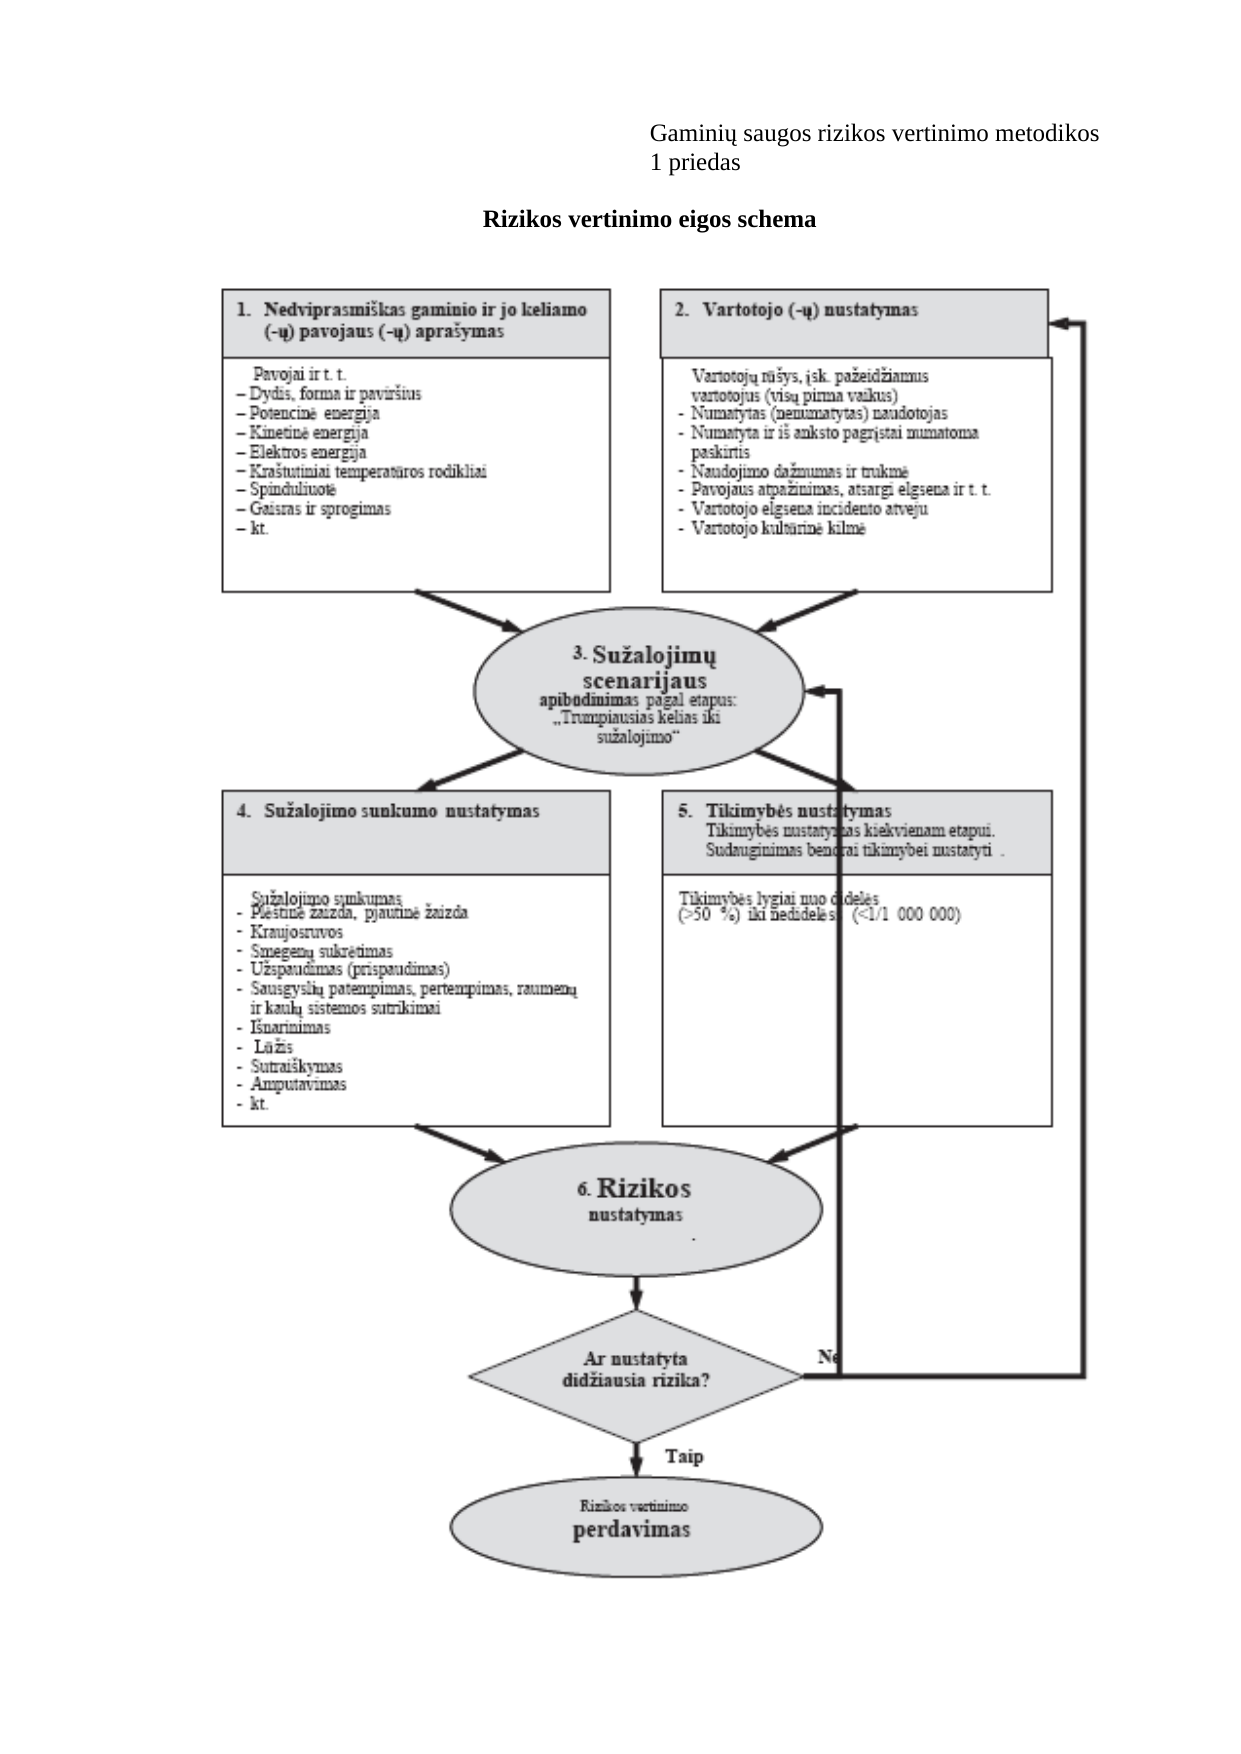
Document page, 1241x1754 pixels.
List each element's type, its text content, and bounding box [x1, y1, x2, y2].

text Gaminių saugos rizikos vertinimo metodikos [649, 118, 1122, 147]
text Rizikos vertinimo eigos schema [177, 204, 1122, 233]
text 1 priedas [649, 147, 1122, 176]
